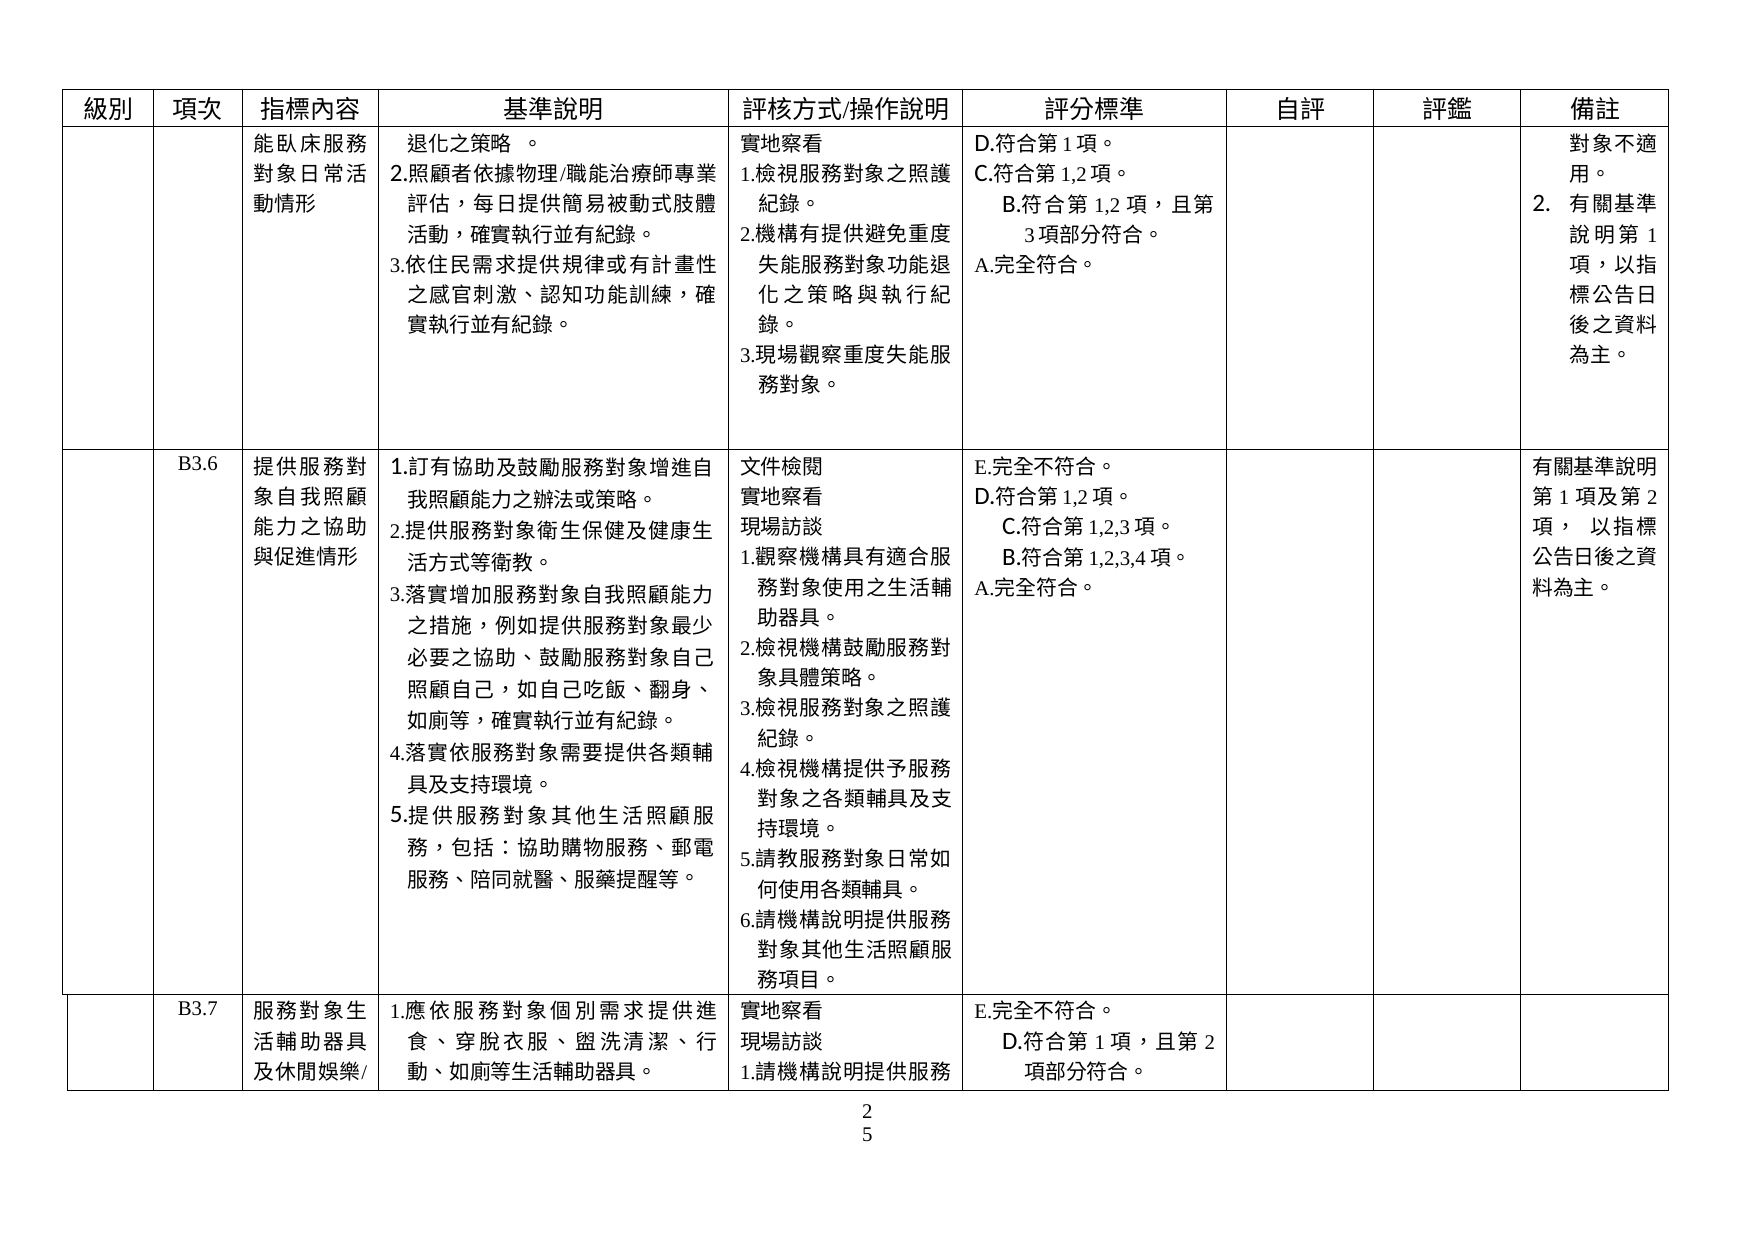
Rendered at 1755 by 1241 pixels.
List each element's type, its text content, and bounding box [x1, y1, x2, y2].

table_cell 完全不符合。 符合第1項，且第2項部分符合。 符合第1,2項。 符合第1,2,3項。 完全符合。 [963, 995, 1226, 1090]
table_cell 服務對象生活輔助器具及休閒娛樂/ [243, 995, 378, 1090]
table_cell [63, 995, 67, 1090]
table_cell [1227, 995, 1373, 1090]
table_header 評分標準 [963, 90, 1226, 126]
table_cell [154, 127, 242, 449]
table_cell 訂有避免重度失能服務對象功能退化之策略 。 照顧者依據物理/職能治療師專業評估，每日提供簡易被動式肢體活動，確實執行並有紀錄。 依住民需求提供規律或有計畫性之感官刺激、認知功能訓練，確實執行並有紀錄。 [379, 127, 728, 449]
table_header 級別 [63, 90, 153, 126]
table_cell [1374, 450, 1520, 994]
table_header 備註 [1521, 90, 1668, 126]
table_cell [1227, 450, 1373, 994]
table_cell 安養服務對象不適用。 有關基準說明第1項，以指標公告日後之資料為主。 [1521, 127, 1668, 449]
table_cell 實地察看 檢視服務對象之照護紀錄。 機構有提供避免重度失能服務對象功能退化之策略與執行紀錄。 現場觀察重度失能服務對象。 [729, 127, 962, 449]
table_cell B3.6 [154, 450, 242, 994]
table_cell [63, 127, 153, 449]
table_cell [63, 450, 153, 994]
table_header 自評 [1227, 90, 1373, 126]
table_cell B3.7 [154, 995, 242, 1090]
table_cell 應依服務對象個別需求提供進食、穿脫衣服、盥洗清潔、行動、如廁等生活輔助器具。 相關輔具提供適切且考量安全性(如輪椅有個別化需求等特殊配備，且煞車功能良好，大小適合個別人體尺寸)。 有電視、音響、影音及其他適當之康樂設備。 有適當的書報類、棋奕類、美勞類、運動健身類等設備及器材，且落實使用並有相關紀錄。 [379, 995, 728, 1090]
table_cell 能臥床服務對象日常活動情形 [243, 127, 378, 449]
table_cell 有關基準說明第1項及第2項， 以指標公告日後之資料為主。 [1521, 450, 1668, 994]
table_header 項次 [154, 90, 242, 126]
table_cell [1374, 127, 1520, 449]
table_cell 訂有協助及鼓勵服務對象增進自我照顧能力之辦法或策略。 提供服務對象衛生保健及健康生活方式等衛教。 落實增加服務對象自我照顧能力之措施，例如提供服務對象最少必要之協助、鼓勵服務對象自己照顧自己，如自己吃飯、翻身、如廁等，確實執行並有紀錄。 落實依服務對象需要提供各類輔具及支持環境。 提供服務對象其他生活照顧服務，包括：協助購物服務、郵電服務、陪同就醫、服藥提醒等。 [379, 450, 728, 994]
table_cell [1227, 127, 1373, 449]
table_cell 實地察看 現場訪談 請機構說明提供服務對象其他生活照顧服務項目。 訪問機構服務對象。於機構實地觀察各類生活輔助器具、休閒及體能活動之設施設備。 檢閱休閒娛樂/體能活動設施設備之紀錄。 [729, 995, 962, 1090]
table_header 評鑑 [1374, 90, 1520, 126]
table_cell 完全不符合。 符合第1項。 符合第1,2項。 符合第1,2項，且第3項部分符合。 完全符合。 [963, 127, 1226, 449]
table_header 指標內容 [243, 90, 378, 126]
table_cell 完全不符合。 符合第1,2項。 符合第1,2,3項。 符合第1,2,3,4項。 完全符合。 [963, 450, 1226, 994]
table_cell [1521, 995, 1668, 1090]
table_cell 文件檢閱 實地察看 現場訪談 觀察機構具有適合服務對象使用之生活輔助器具。 檢視機構鼓勵服務對象具體策略。 檢視服務對象之照護紀錄。 檢視機構提供予服務對象之各類輔具及支持環境。 請教服務對象日常如何使用各類輔具。 請機構說明提供服務對象其他生活照顧服務項目。 [729, 450, 962, 994]
table_header 基準說明 [379, 90, 728, 126]
table_cell [1374, 995, 1520, 1090]
table_header 評核方式/操作說明 [729, 90, 962, 126]
table_cell [68, 995, 153, 1090]
table_cell 提供服務對象自我照顧能力之協助與促進情形 [243, 450, 378, 994]
